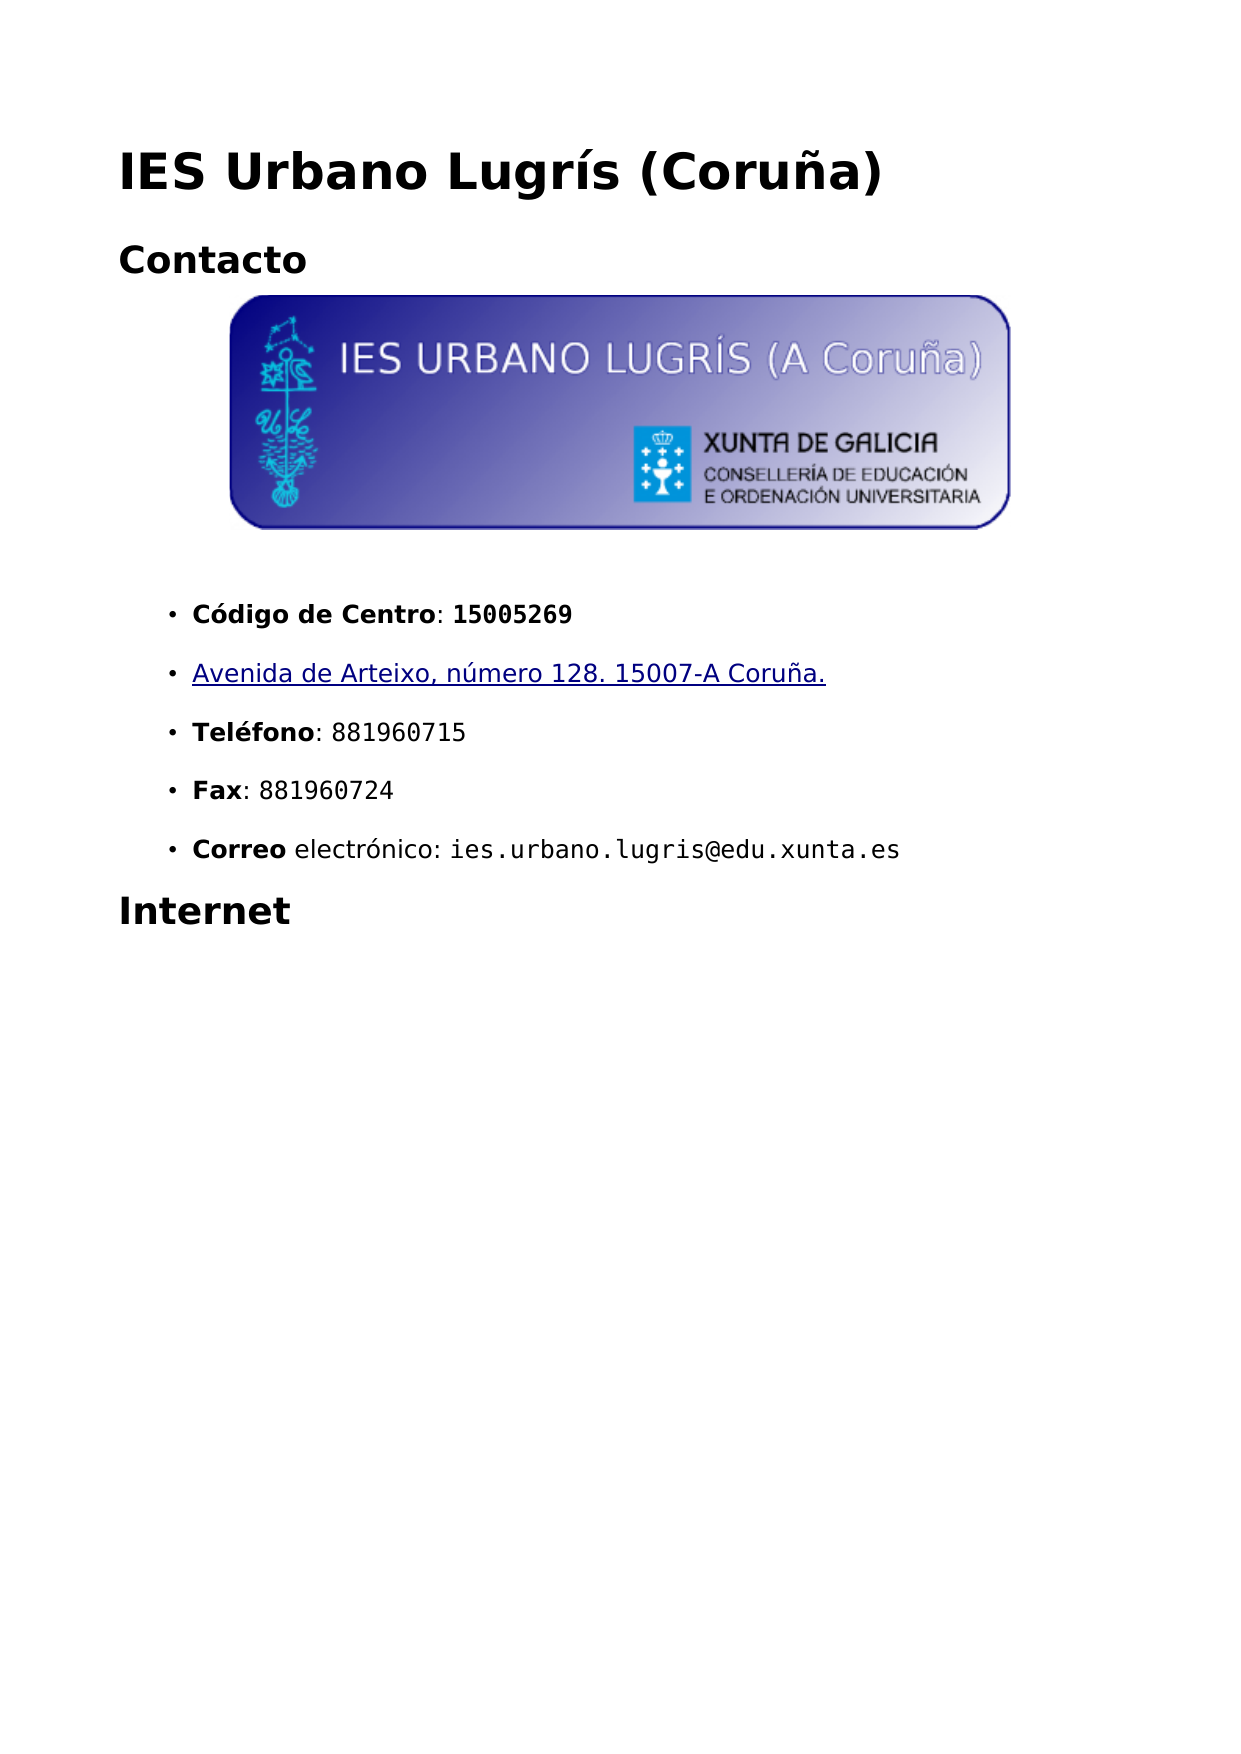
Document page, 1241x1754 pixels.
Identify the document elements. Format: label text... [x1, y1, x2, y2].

list Correo electrónico: ies.urbano.lugris@edu.xunta.es [177, 835, 1122, 864]
subtitle IES Urbano Lugrís (Coruña) [118, 143, 1122, 201]
picture [229, 295, 1011, 530]
list Fax: 881960724 [177, 776, 1122, 806]
subtitle Contacto [118, 239, 1122, 282]
subtitle Internet [118, 889, 1122, 933]
list Avenida de Arteixo, número 128. 15007-A Coruña. [177, 659, 1122, 688]
list Teléfono: 881960715 [177, 718, 1122, 747]
list Código de Centro: 15005269 [177, 601, 1122, 630]
